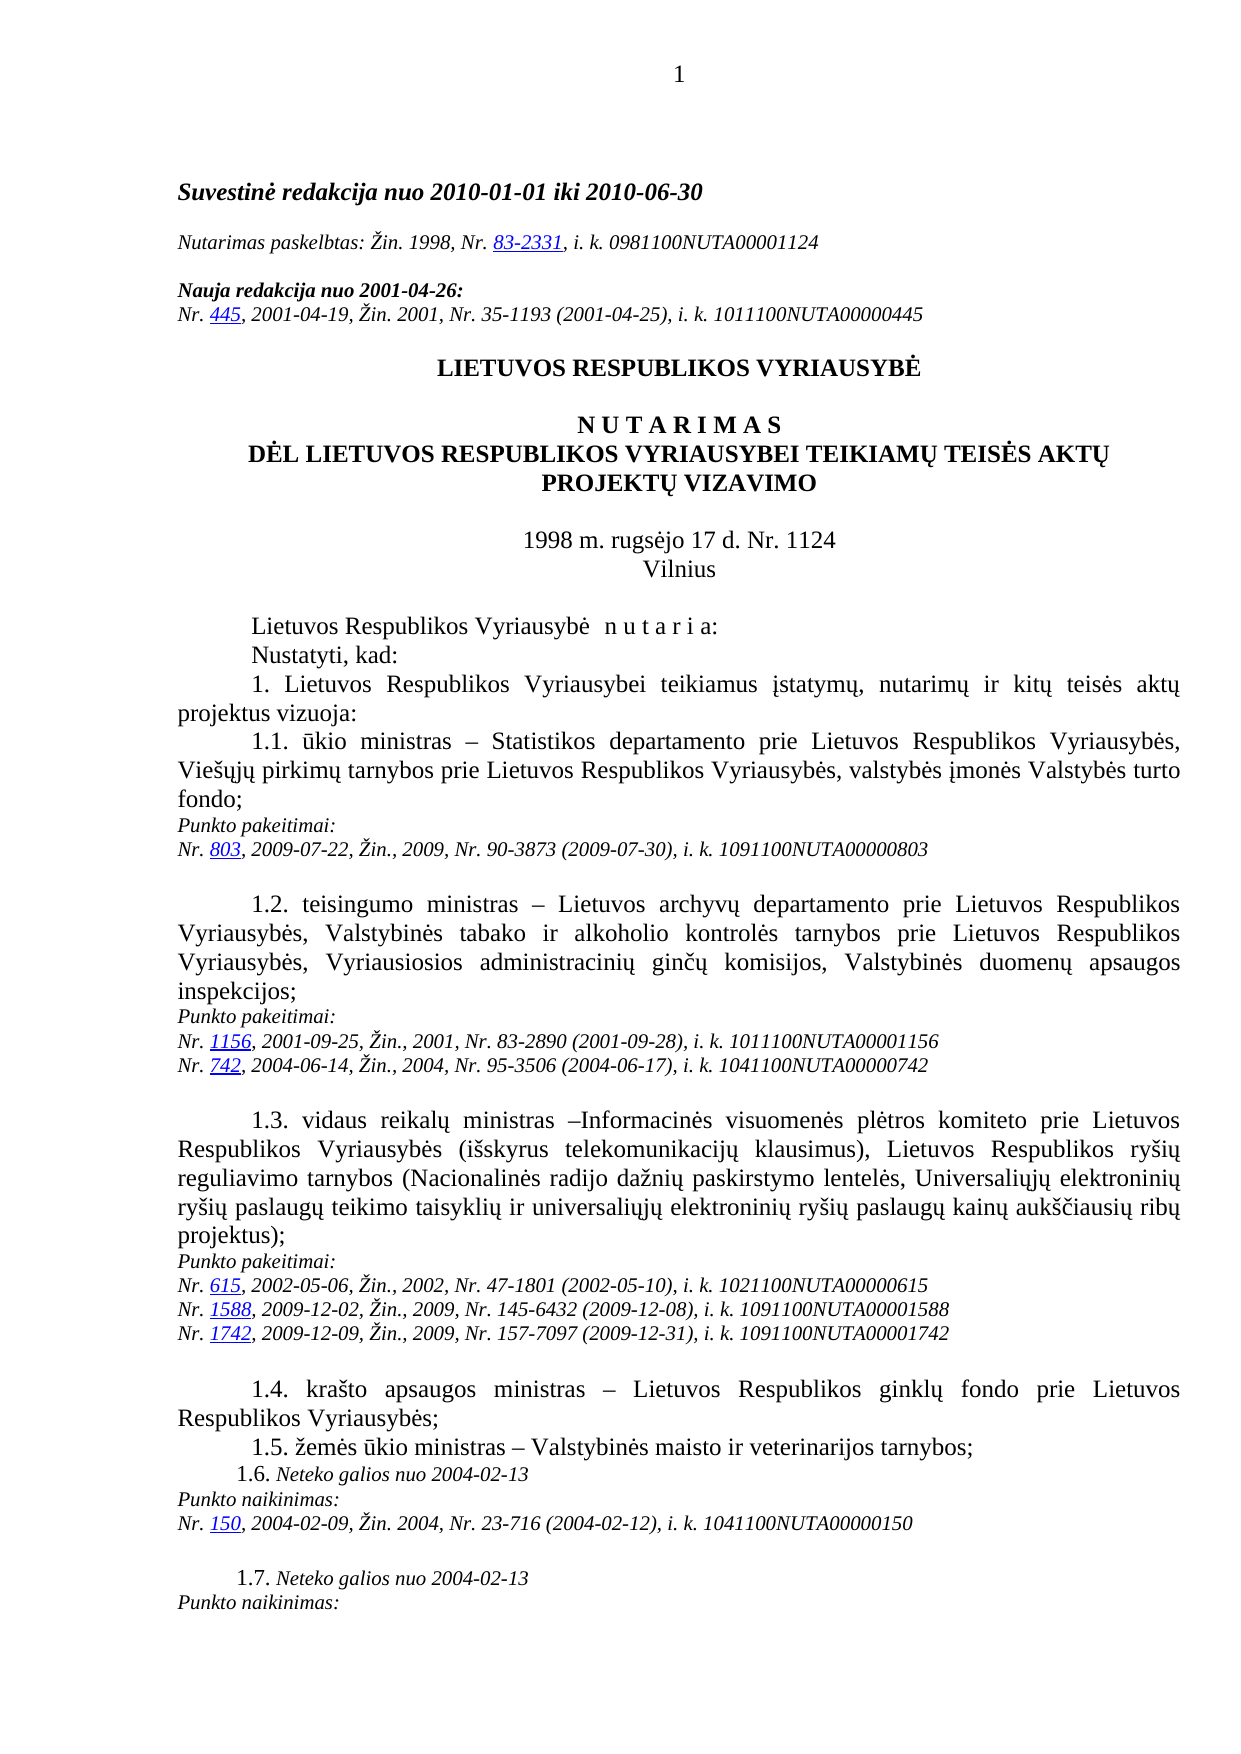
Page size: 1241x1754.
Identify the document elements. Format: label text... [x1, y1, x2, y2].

text Punkto pakeitimai: [177, 813, 1181, 837]
text 1.7. Neteko galios nuo 2004-02-13 [177, 1564, 1181, 1590]
text 1.2. teisingumo ministras – Lietuvos archyvų departamento prie Lietuvos Respublikos Vyriausybės, Valstybinės tabako ir alkoholio kontrolės tarnybos prie Lietuvos Respublikos Vyriausybės, Vyriausiosios administracinių ginčų komisijos, Valstybinės duomenų apsaugos inspekcijos; [177, 889, 1181, 1004]
text Nr. 615, 2002-05-06, Žin., 2002, Nr. 47-1801 (2002-05-10), i. k. 1021100NUTA00000615 [177, 1273, 1181, 1297]
text Nr. 1588, 2009-12-02, Žin., 2009, Nr. 145-6432 (2009-12-08), i. k. 1091100NUTA00001588 [177, 1297, 1181, 1321]
text Nr. 1742, 2009-12-09, Žin., 2009, Nr. 157-7097 (2009-12-31), i. k. 1091100NUTA00001742 [177, 1321, 1181, 1345]
text Nr. 1156, 2001-09-25, Žin., 2001, Nr. 83-2890 (2001-09-28), i. k. 1011100NUTA00001156 [177, 1028, 1181, 1053]
text Punkto naikinimas: [177, 1487, 1181, 1511]
text n u t a r i m a s [177, 410, 1181, 439]
text Nauja redakcija nuo 2001-04-26: [177, 278, 1181, 302]
text dėl Lietuvos Respublikos Vyriausybei teikiamų teisės aktų projektų vizavimo [177, 439, 1181, 496]
text 1.3. vidaus reikalų ministras –Informacinės visuomenės plėtros komiteto prie Lietuvos Respublikos Vyriausybės (išskyrus telekomunikacijų klausimus), Lietuvos Respublikos ryšių reguliavimo tarnybos (Nacionalinės radijo dažnių paskirstymo lentelės, Universaliųjų elektroninių ryšių paslaugų teikimo taisyklių ir universaliųjų elektroninių ryšių paslaugų kainų aukščiausių ribų projektus); [177, 1105, 1181, 1249]
text 1. Lietuvos Respublikos Vyriausybei teikiamus įstatymų, nutarimų ir kitų teisės aktų projektus vizuoja: [177, 669, 1181, 726]
text Nr. 742, 2004-06-14, Žin., 2004, Nr. 95-3506 (2004-06-17), i. k. 1041100NUTA00000742 [177, 1053, 1181, 1077]
text Punkto pakeitimai: [177, 1004, 1181, 1028]
text Punkto pakeitimai: [177, 1249, 1181, 1273]
text Nr. 803, 2009-07-22, Žin., 2009, Nr. 90-3873 (2009-07-30), i. k. 1091100NUTA00000803 [177, 837, 1181, 861]
text 1.1. ūkio ministras – Statistikos departamento prie Lietuvos Respublikos Vyriausybės, Viešųjų pirkimų tarnybos prie Lietuvos Respublikos Vyriausybės, valstybės įmonės Valstybės turto fondo; [177, 726, 1181, 813]
text Nr. 445, 2001-04-19, Žin. 2001, Nr. 35-1193 (2001-04-25), i. k. 1011100NUTA00000445 [177, 302, 1181, 326]
text Punkto naikinimas: [177, 1590, 1181, 1614]
text Nr. 150, 2004-02-09, Žin. 2004, Nr. 23-716 (2004-02-12), i. k. 1041100NUTA00000150 [177, 1511, 1181, 1535]
text Vilnius [177, 554, 1181, 583]
text 1.4. krašto apsaugos ministras – Lietuvos Respublikos ginklų fondo prie Lietuvos Respublikos Vyriausybės; [177, 1374, 1181, 1432]
text Nustatyti, kad: [177, 640, 1181, 669]
text Lietuvos Respublikos Vyriausybė [177, 353, 1181, 381]
text 1.6. Neteko galios nuo 2004-02-13 [177, 1460, 1181, 1487]
text Suvestinė redakcija nuo 2010-01-01 iki 2010-06-30 [177, 177, 1181, 206]
text Lietuvos Respublikos Vyriausybė nutaria: [177, 611, 1181, 640]
text Nutarimas paskelbtas: Žin. 1998, Nr. 83-2331, i. k. 0981100NUTA00001124 [177, 230, 1181, 254]
text 1998 m. rugsėjo 17 d. Nr. 1124 [177, 525, 1181, 554]
text 1.5. žemės ūkio ministras – Valstybinės maisto ir veterinarijos tarnybos; [177, 1432, 1181, 1460]
